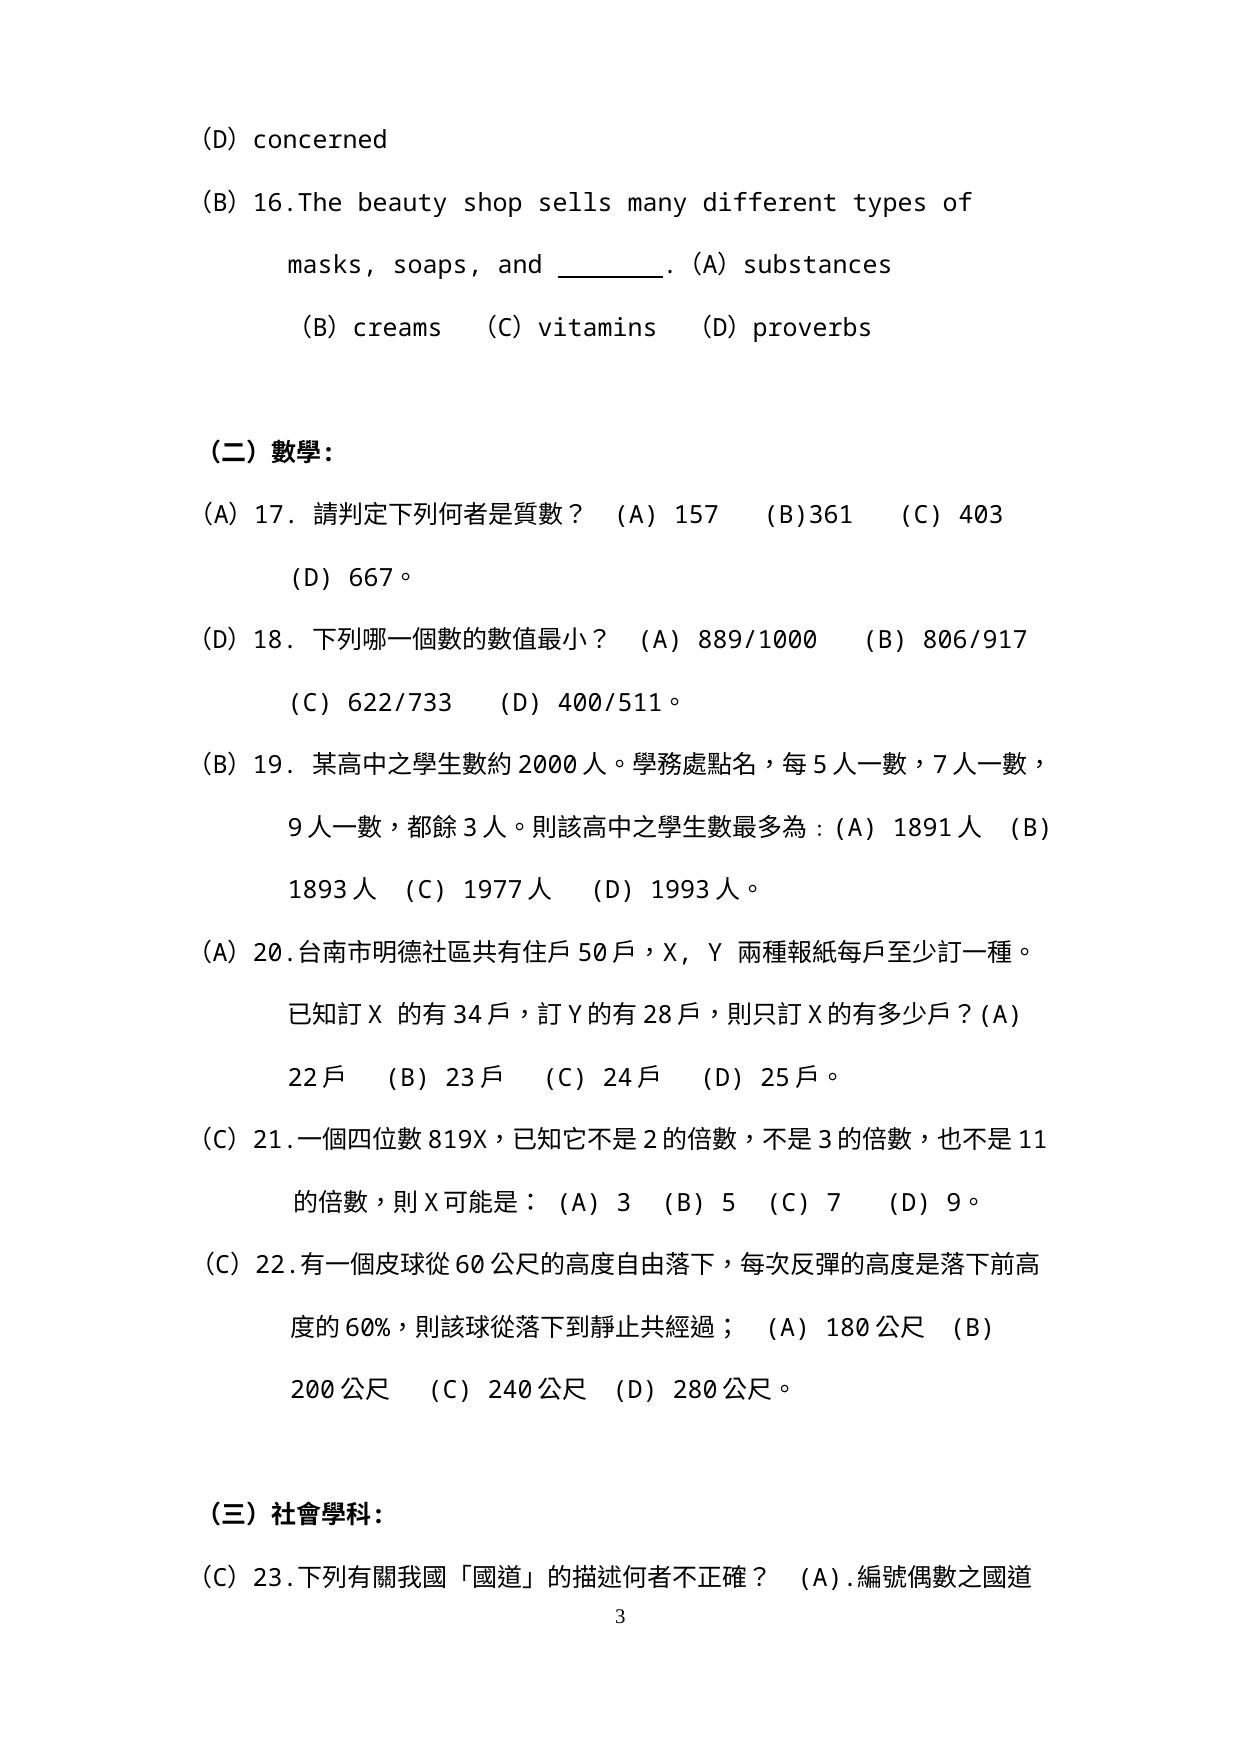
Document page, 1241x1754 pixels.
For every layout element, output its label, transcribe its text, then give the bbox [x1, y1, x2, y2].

text （D）concerned [187, 96, 1053, 159]
text （B）19. 某高中之學生數約2000人。學務處點名，每5人一數，7人一數，9人一數，都餘3人。則該高中之學生數最多為﹕(A) 1891人 (B) 1893人 (C) 1977人 (D) 1993人。 [187, 721, 1053, 909]
text （C）22.有一個皮球從60公尺的高度自由落下，每次反彈的高度是落下前高度的60%，則該球從落下到靜止共經過； (A) 180公尺 (B) 200公尺 (C) 240公尺 (D) 280公尺。 [190, 1221, 1053, 1409]
text （C）21.一個四位數819X，已知它不是2的倍數，不是3的倍數，也不是11的倍數，則X可能是： (A) 3 (B) 5 (C) 7 (D) 9。 [187, 1096, 1053, 1221]
text （D）18. 下列哪一個數的數值最小？ (A) 889/1000 (B) 806/917 (C) 622/733 (D) 400/511。 [187, 596, 1053, 721]
text （A）17. 請判定下列何者是質數？ (A) 157 (B)361 (C) 403 (D) 667。 [188, 471, 1053, 596]
text （B）16.The beauty shop sells many different types of masks, soaps, and .（A）substances （B）creams （C）vitamins （D）proverbs [187, 159, 1053, 346]
text （三）社會學科: [196, 1471, 1053, 1534]
text （C）23.下列有關我國「國道」的描述何者不正確？ (A).編號偶數之國道表示東西向 (B)第二條南北向高速公路的編號是3號國道 (C).所有國道的全程車速上限都一致 (D).北宜高速公路是編號5號國道。 [187, 1534, 1053, 1596]
text （二）數學: [196, 409, 1053, 471]
text （A）20.台南市明德社區共有住戶50戶，X, Y 兩種報紙每戶至少訂一種。已知訂X 的有34戶，訂Y的有28戶，則只訂X的有多少戶？(A) 22戶 (B) 23戶 (C) 24戶 (D) 25戶。 [187, 909, 1053, 1096]
